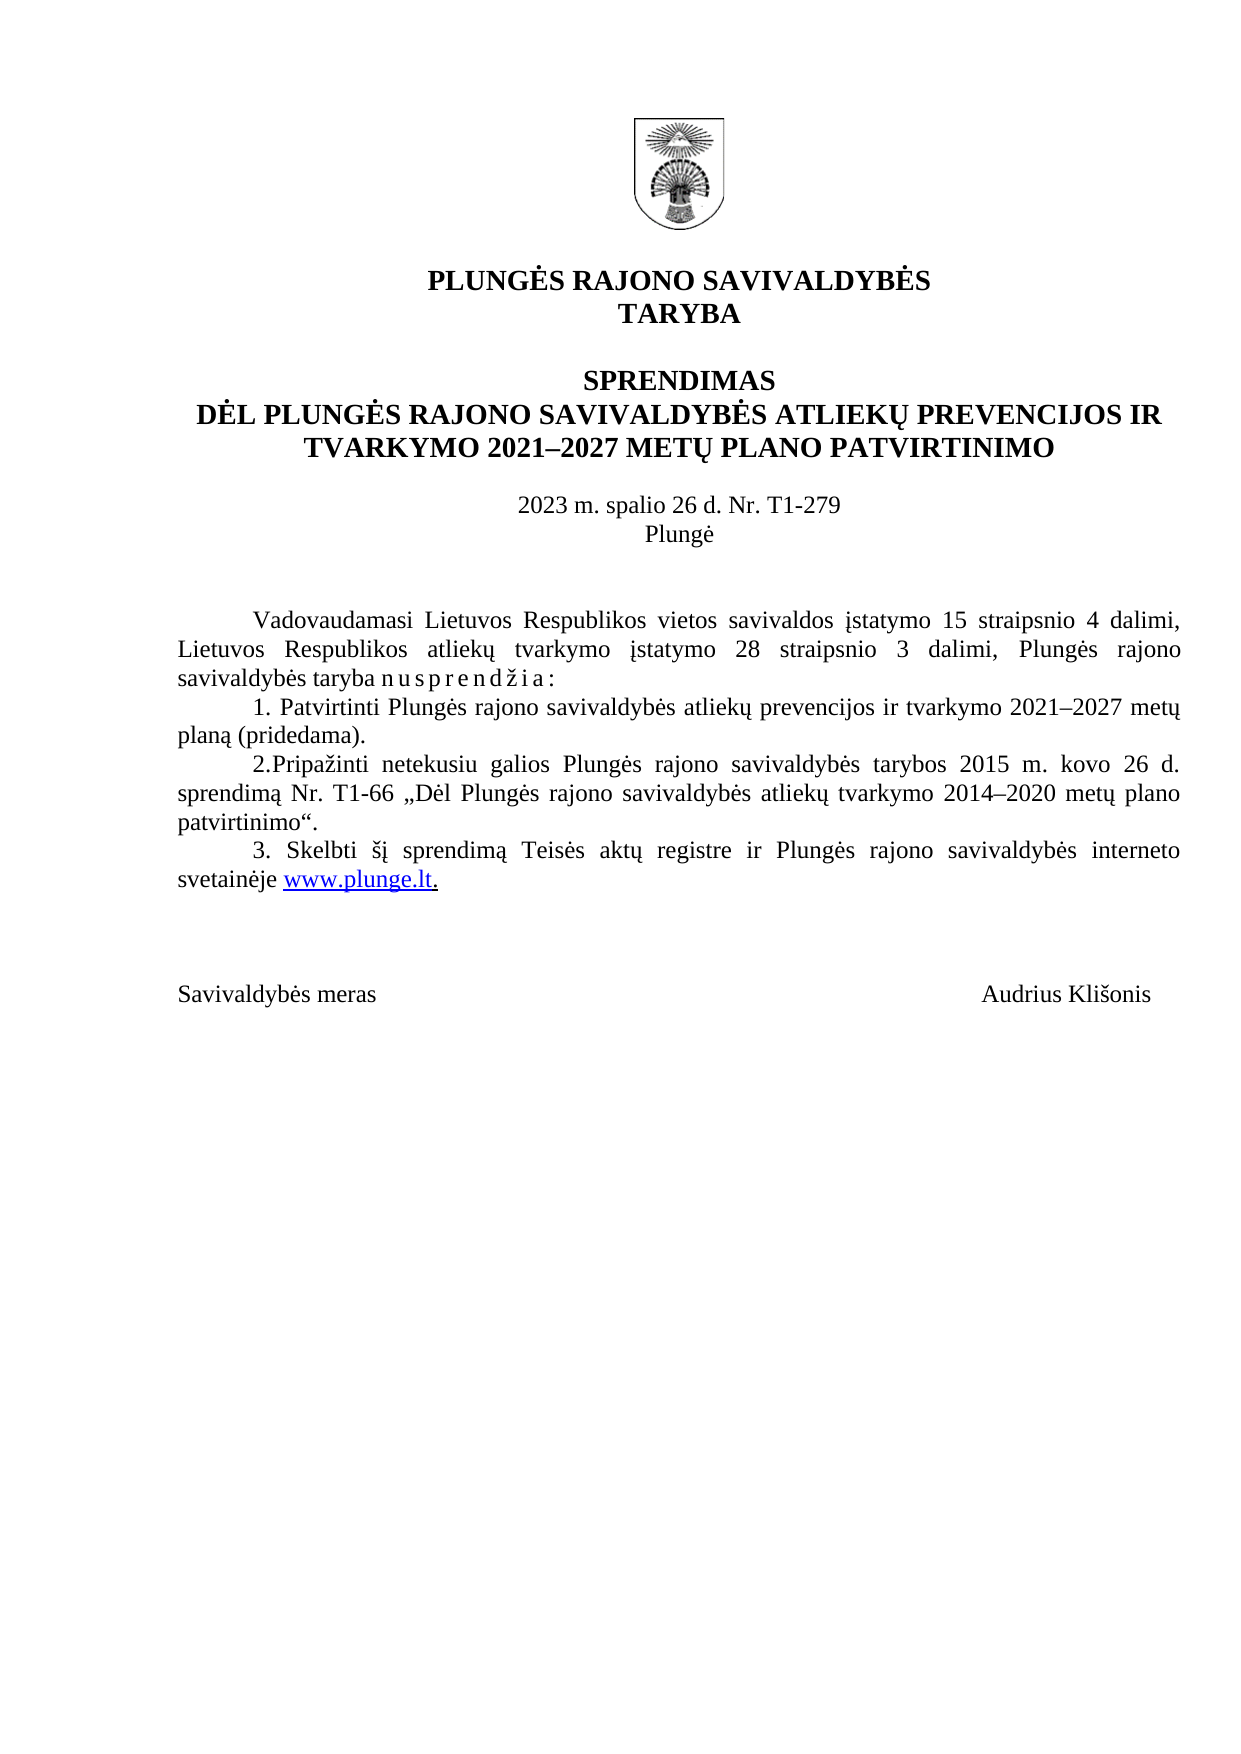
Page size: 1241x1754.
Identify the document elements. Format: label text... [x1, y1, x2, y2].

text Vadovaudamasi Lietuvos Respublikos vietos savivaldos įstatymo 15 straipsnio 4 dalimi, Lietuvos Respublikos atliekų tvarkymo įstatymo 28 straipsnio 3 dalimi, Plungės rajono savivaldybės taryba nusprendžia: [177, 605, 1181, 692]
text 3. Skelbti šį sprendimą Teisės aktų registre ir Plungės rajono savivaldybės interneto svetainėje www.plunge.lt. [177, 835, 1181, 893]
text 2023 m. spalio 26 d. Nr. T1-279 [177, 490, 1181, 519]
text Savivaldybės meras Audrius Klišonis [177, 979, 1181, 1008]
text 1. Patvirtinti Plungės rajono savivaldybės atliekų prevencijos ir tvarkymo 2021–2027 metų planą (pridedama). [177, 692, 1181, 749]
text Plungė [177, 519, 1181, 548]
text 2. Pripažinti netekusiu galios Plungės rajono savivaldybės tarybos 2015 m. kovo 26 d. sprendimą Nr. T1-66 „Dėl Plungės rajono savivaldybės atliekų tvarkymo 2014–2020 metų plano patvirtinimo“. [177, 749, 1181, 835]
text PLUNGĖS RAJONO SAVIVALDYBĖS [177, 263, 1181, 296]
text TARYBA [177, 296, 1181, 330]
text DĖL PLUNGĖS RAJONO SAVIVALDYBĖS ATLIEKŲ PREVENCIJOS IR TVARKYMO 2021–2027 METŲ PLANO PATVIRTINIMO [177, 397, 1181, 464]
text SPRENDIMAS [177, 363, 1181, 397]
